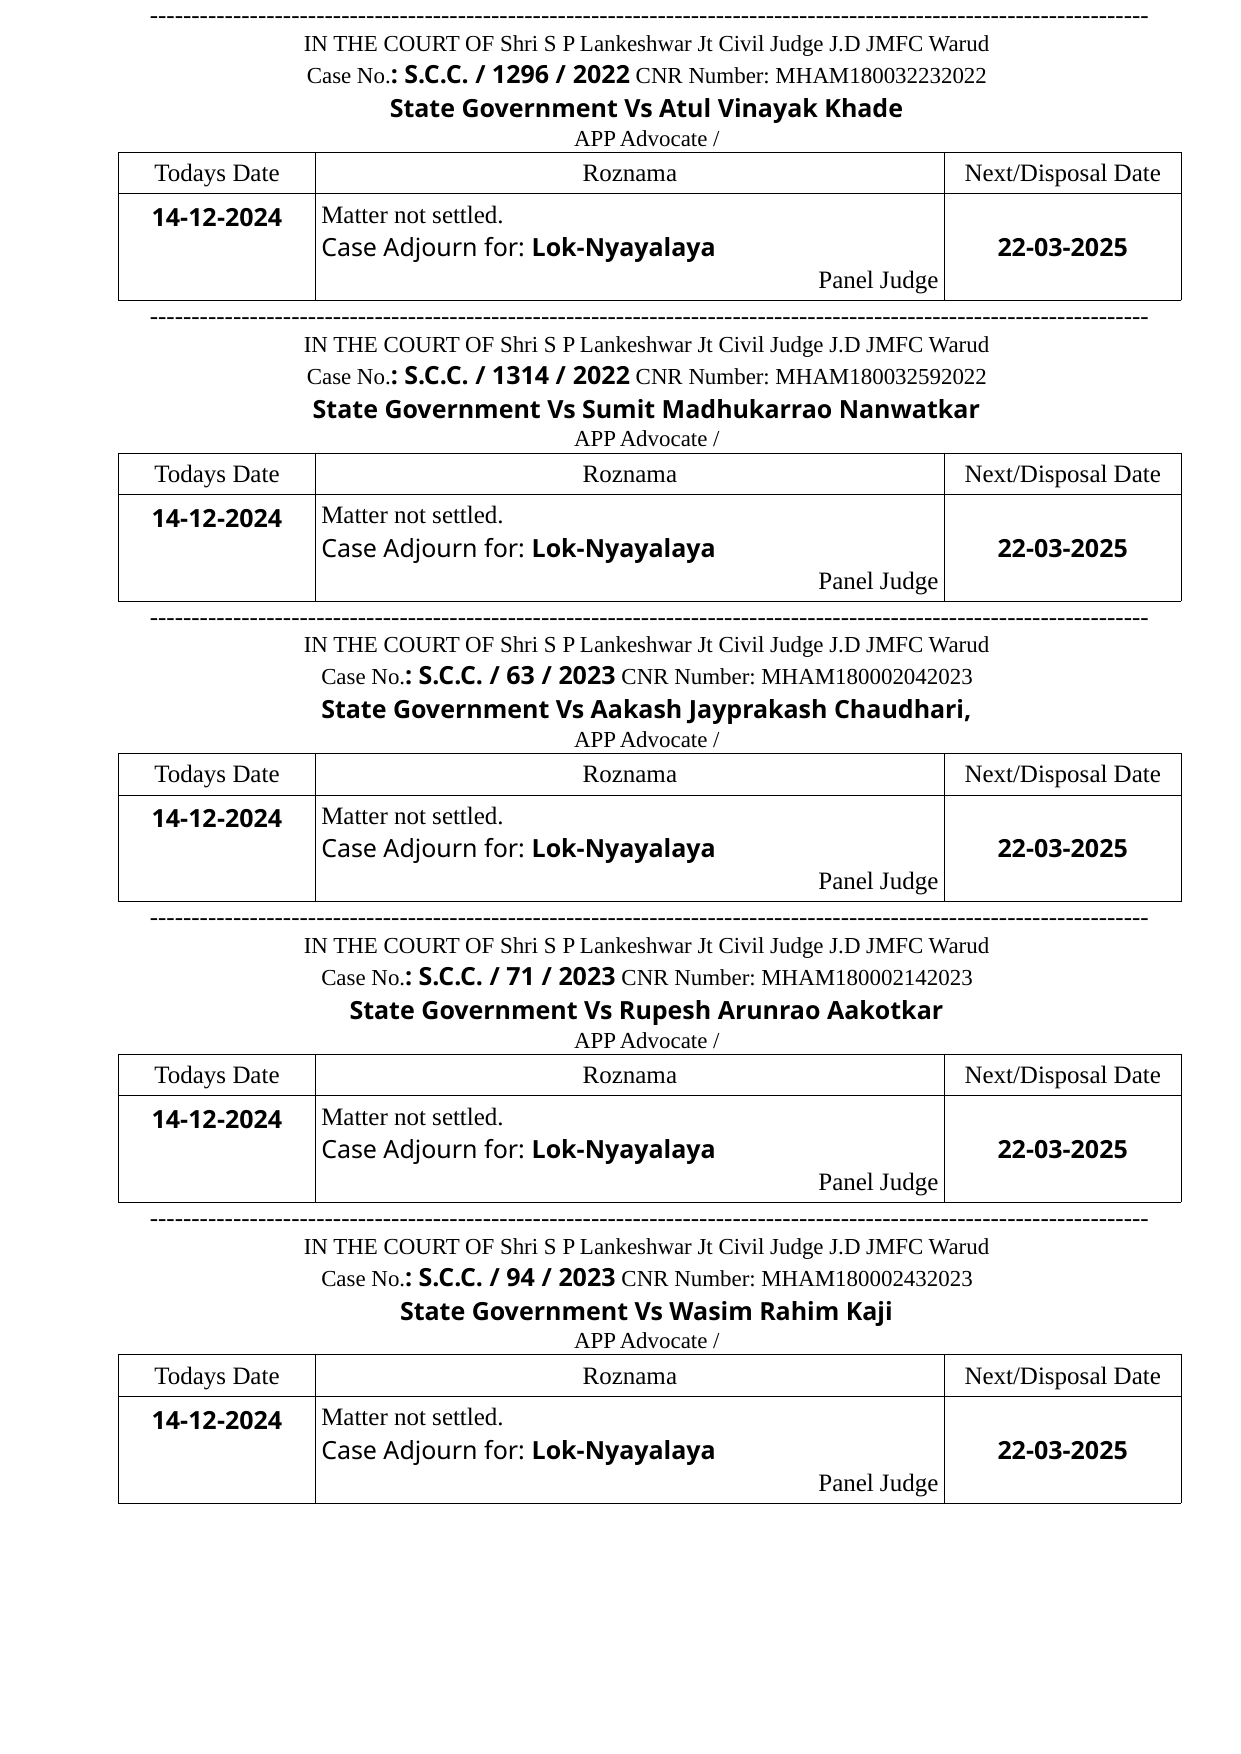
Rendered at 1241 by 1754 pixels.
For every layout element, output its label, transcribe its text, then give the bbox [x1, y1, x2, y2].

table_cell Matter not settled. Case Adjourn for: Lok-Nyayalaya Panel Judge [316, 495, 944, 601]
table_header Todays Date [119, 1055, 315, 1095]
table_header Todays Date [119, 153, 315, 193]
table_cell 22-03-2025 [945, 1397, 1181, 1503]
text IN THE COURT OF Shri S P Lankeshwar Jt Civil Judge J.D JMFC Warud Case No.: S.C.C. / 1296 / 2022 CNR Number: MHAM180032232022 State Government Vs Atul Vinayak Khade APP Advocate / [118, 30, 1181, 151]
table_cell 14-12-2024 [119, 1397, 315, 1503]
text IN THE COURT OF Shri S P Lankeshwar Jt Civil Judge J.D JMFC Warud Case No.: S.C.C. / 71 / 2023 CNR Number: MHAM180002142023 State Government Vs Rupesh Arunrao Aakotkar APP Advocate / [118, 932, 1181, 1053]
text ------------------------------------------------------------------------------------------------------------------------ [118, 301, 1181, 330]
table_header Next/Disposal Date [945, 754, 1181, 794]
text ------------------------------------------------------------------------------------------------------------------------ [118, 902, 1181, 931]
table_header Todays Date [119, 454, 315, 494]
table_header Roznama [316, 1355, 944, 1396]
table_header Roznama [316, 1055, 944, 1095]
table_cell 14-12-2024 [119, 495, 315, 601]
table_cell Matter not settled. Case Adjourn for: Lok-Nyayalaya Panel Judge [316, 194, 944, 300]
text IN THE COURT OF Shri S P Lankeshwar Jt Civil Judge J.D JMFC Warud Case No.: S.C.C. / 94 / 2023 CNR Number: MHAM180002432023 State Government Vs Wasim Rahim Kaji APP Advocate / [118, 1233, 1181, 1354]
text IN THE COURT OF Shri S P Lankeshwar Jt Civil Judge J.D JMFC Warud Case No.: S.C.C. / 1314 / 2022 CNR Number: MHAM180032592022 State Government Vs Sumit Madhukarrao Nanwatkar APP Advocate / [118, 331, 1181, 452]
table_cell 14-12-2024 [119, 1096, 315, 1202]
table_header Roznama [316, 153, 944, 193]
table_cell 14-12-2024 [119, 194, 315, 300]
text IN THE COURT OF Shri S P Lankeshwar Jt Civil Judge J.D JMFC Warud Case No.: S.C.C. / 63 / 2023 CNR Number: MHAM180002042023 State Government Vs Aakash Jayprakash Chaudhari, APP Advocate / [118, 632, 1181, 752]
table_header Roznama [316, 754, 944, 794]
table_cell 22-03-2025 [945, 1096, 1181, 1202]
table_cell 14-12-2024 [119, 796, 315, 901]
table_header Roznama [316, 454, 944, 494]
table_header Todays Date [119, 1355, 315, 1396]
table_cell Matter not settled. Case Adjourn for: Lok-Nyayalaya Panel Judge [316, 1096, 944, 1202]
table_header Next/Disposal Date [945, 1355, 1181, 1396]
table_cell 22-03-2025 [945, 194, 1181, 300]
table_cell 22-03-2025 [945, 495, 1181, 601]
table_header Next/Disposal Date [945, 454, 1181, 494]
text ------------------------------------------------------------------------------------------------------------------------ [118, 1203, 1181, 1232]
table_header Todays Date [119, 754, 315, 794]
table_header Next/Disposal Date [945, 153, 1181, 193]
table_cell Matter not settled. Case Adjourn for: Lok-Nyayalaya Panel Judge [316, 796, 944, 901]
table_header Next/Disposal Date [945, 1055, 1181, 1095]
text ------------------------------------------------------------------------------------------------------------------------ [118, 602, 1181, 630]
table_cell Matter not settled. Case Adjourn for: Lok-Nyayalaya Panel Judge [316, 1397, 944, 1503]
text ------------------------------------------------------------------------------------------------------------------------ [118, 0, 1181, 29]
table_cell 22-03-2025 [945, 796, 1181, 901]
